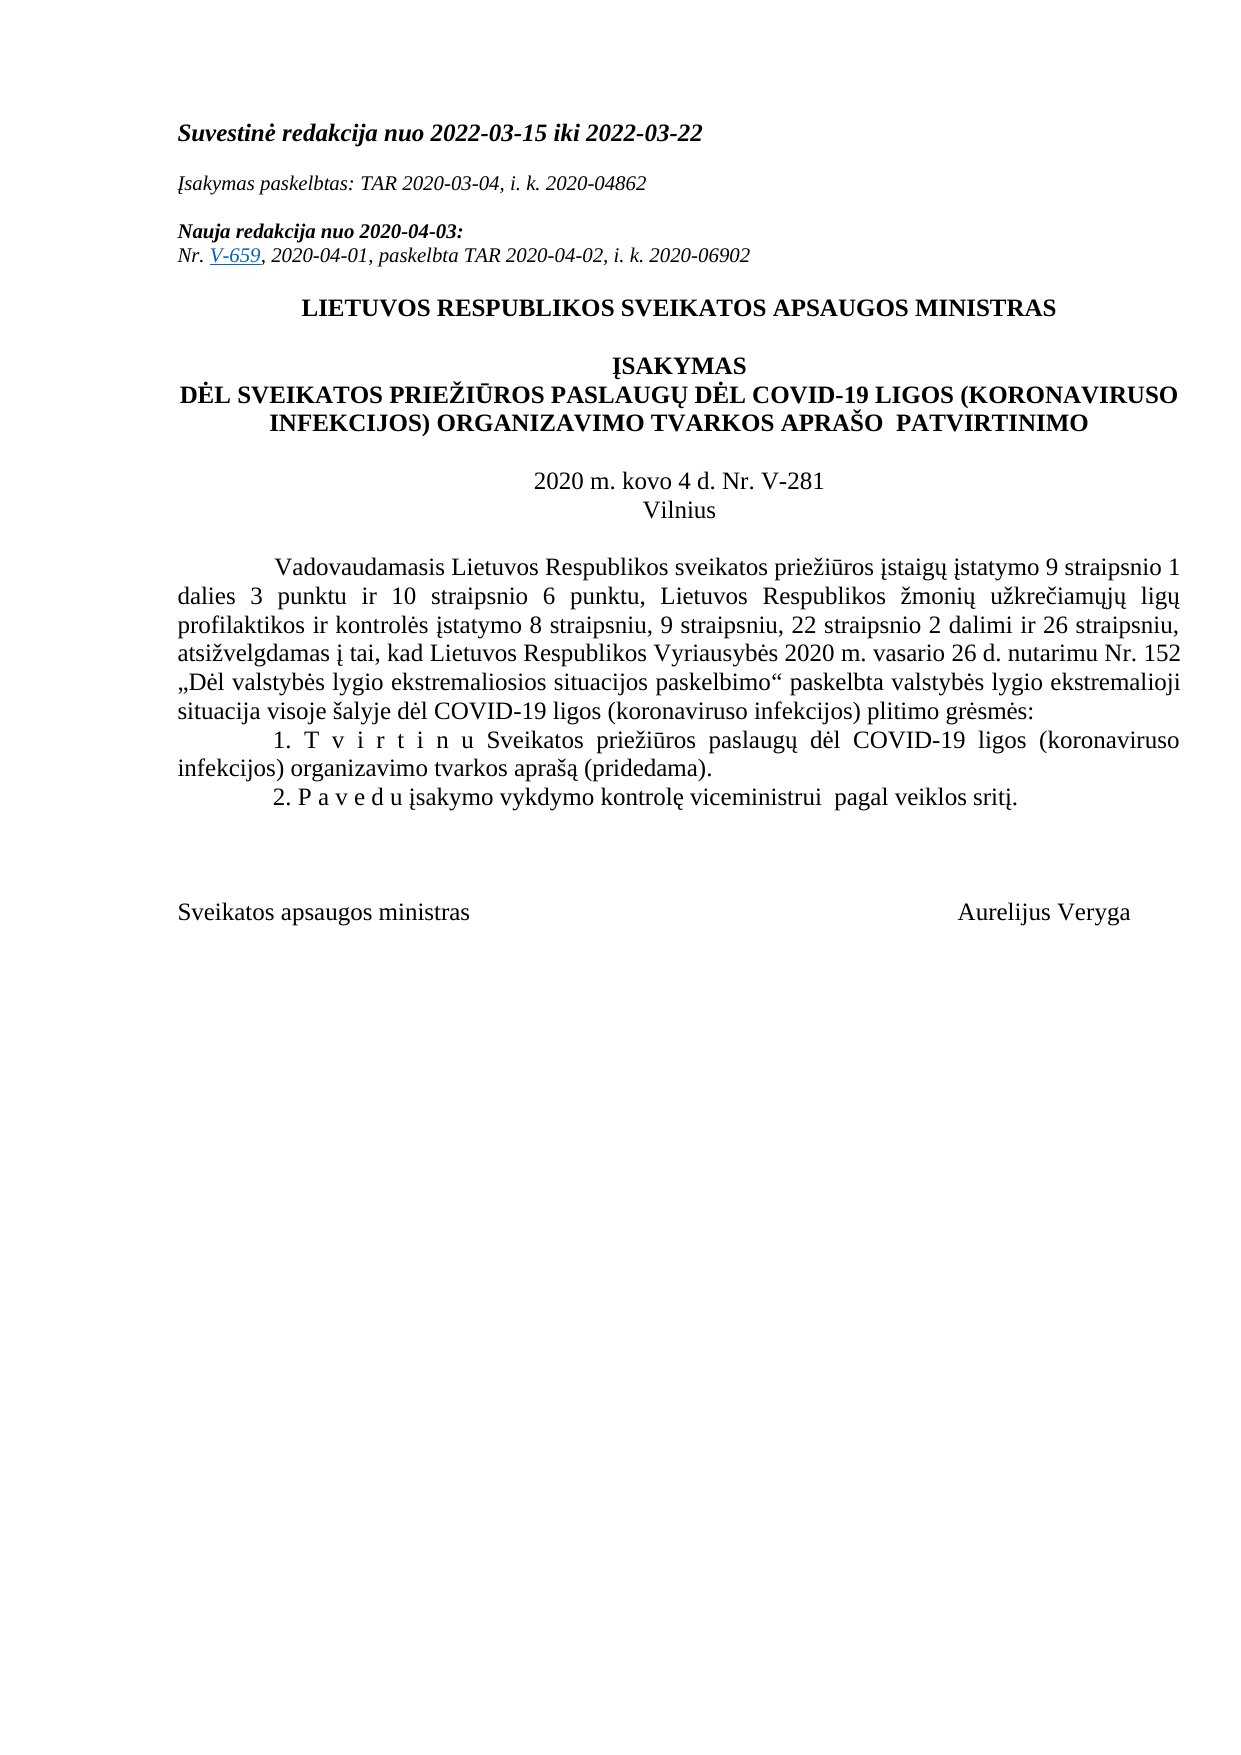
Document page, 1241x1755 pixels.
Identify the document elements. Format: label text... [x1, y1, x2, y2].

text Suvestinė redakcija nuo 2022-03-15 iki 2022-03-22 [177, 118, 1181, 147]
text 1. T v i r t i n u Sveikatos priežiūros paslaugų dėl COVID-19 ligos (koronaviruso infekcijos) organizavimo tvarkos aprašą (pridedama). [177, 725, 1181, 782]
text Vadovaudamasis Lietuvos Respublikos sveikatos priežiūros įstaigų įstatymo 9 straipsnio 1 dalies 3 punktu ir 10 straipsnio 6 punktu, Lietuvos Respublikos žmonių užkrečiamųjų ligų profilaktikos ir kontrolės įstatymo 8 straipsniu, 9 straipsniu, 22 straipsnio 2 dalimi ir 26 straipsniu, atsižvelgdamas į tai, kad Lietuvos Respublikos Vyriausybės 2020 m. vasario 26 d. nutarimu Nr. 152 „Dėl valstybės lygio ekstremaliosios situacijos paskelbimo“ paskelbta valstybės lygio ekstremalioji situacija visoje šalyje dėl COVID-19 ligos (koronaviruso infekcijos) plitimo grėsmės: [177, 552, 1181, 725]
text DĖL SVEIKATOS PRIEŽIŪROS PASLAUGŲ DĖL COVID-19 LIGOS (KORONAVIRUSO INFEKCIJOS) ORGANIZAVIMO TVARKOS APRAŠO PATVIRTINIMO [177, 380, 1181, 437]
text Nauja redakcija nuo 2020-04-03: [177, 219, 1181, 243]
text Nr. V-659, 2020-04-01, paskelbta TAR 2020-04-02, i. k. 2020-06902 [177, 243, 1181, 267]
text 2. P a v e d u įsakymo vykdymo kontrolę viceministrui pagal veiklos sritį. [177, 782, 1181, 811]
text LIETUVOS RESPUBLIKOS SVEIKATOS APSAUGOS MINISTRAS [177, 293, 1181, 322]
text Įsakymas paskelbtas: TAR 2020-03-04, i. k. 2020-04862 [177, 171, 1181, 195]
text 2020 m. kovo 4 d. Nr. V-281 [177, 466, 1181, 495]
text Sveikatos apsaugos ministras Aurelijus Veryga [177, 897, 1181, 926]
text Vilnius [177, 495, 1181, 523]
text ĮSAKYMAS [177, 351, 1181, 380]
